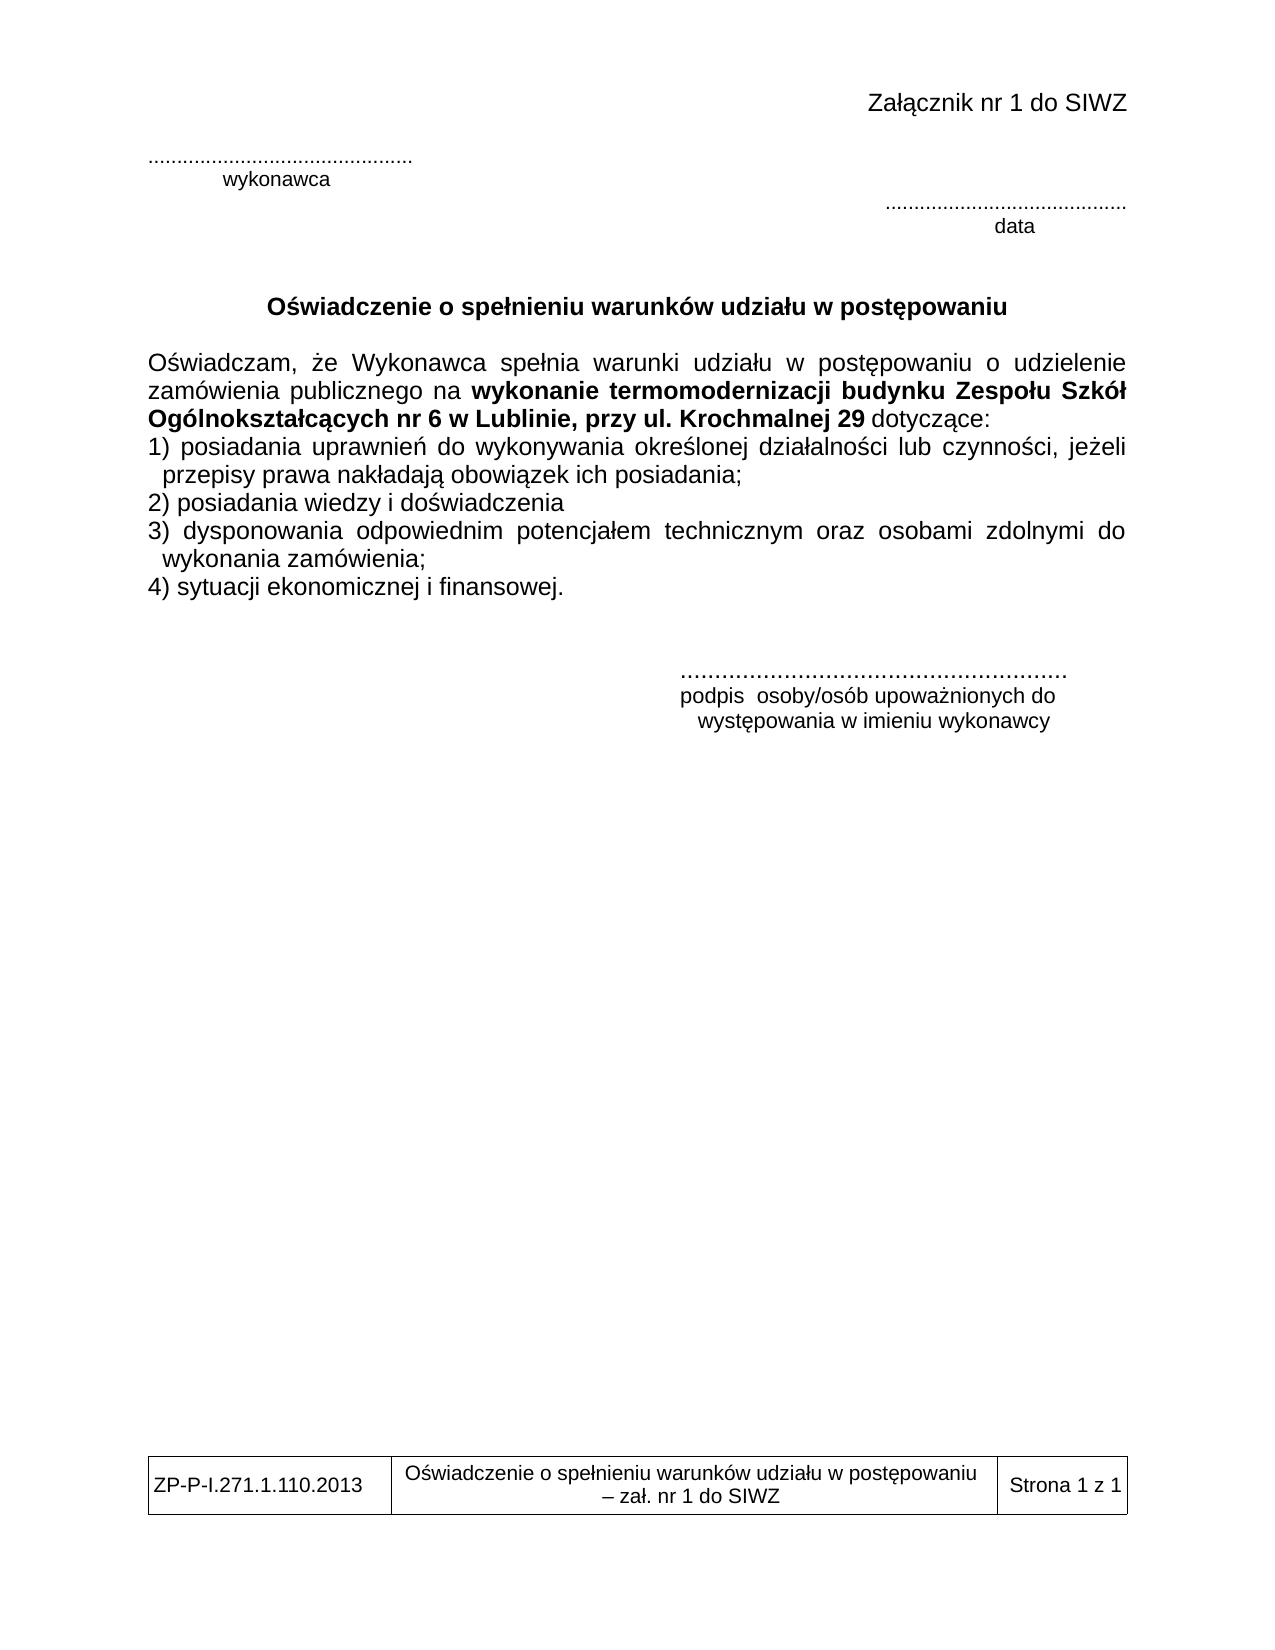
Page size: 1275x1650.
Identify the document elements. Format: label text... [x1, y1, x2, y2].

text 2) posiadania wiedzy i doświadczenia [148, 489, 1127, 517]
text 3) dysponowania odpowiednim potencjałem technicznym oraz osobami zdolnymi do wykonania zamówienia; [148, 517, 1127, 572]
text ........................................................ [620, 656, 1127, 684]
text 1) posiadania uprawnień do wykonywania określonej działalności lub czynności, jeżeli przepisy prawa nakładają obowiązek ich posiadania; [148, 433, 1127, 489]
text Oświadczam, że Wykonawca spełnia warunki udziału w postępowaniu o udzielenie zamówienia publicznego na wykonanie termomodernizacji budynku Zespołu Szkół Ogólnokształcących nr 6 w Lublinie, przy ul. Krochmalnej 29 dotyczące: [148, 349, 1127, 433]
text .............................................. [148, 144, 1127, 168]
text podpis osoby/osób upoważnionych do [620, 684, 1127, 708]
text występowania w imieniu wykonawcy [620, 708, 1127, 733]
text wykonawca [148, 168, 1127, 191]
subtitle Załącznik nr 1 do SIWZ [148, 89, 1127, 117]
text data [148, 214, 1127, 237]
text 4) sytuacji ekonomicznej i finansowej. [148, 572, 1127, 600]
text .......................................... [148, 191, 1127, 214]
text Oświadczenie o spełnieniu warunków udziału w postępowaniu [148, 293, 1127, 321]
